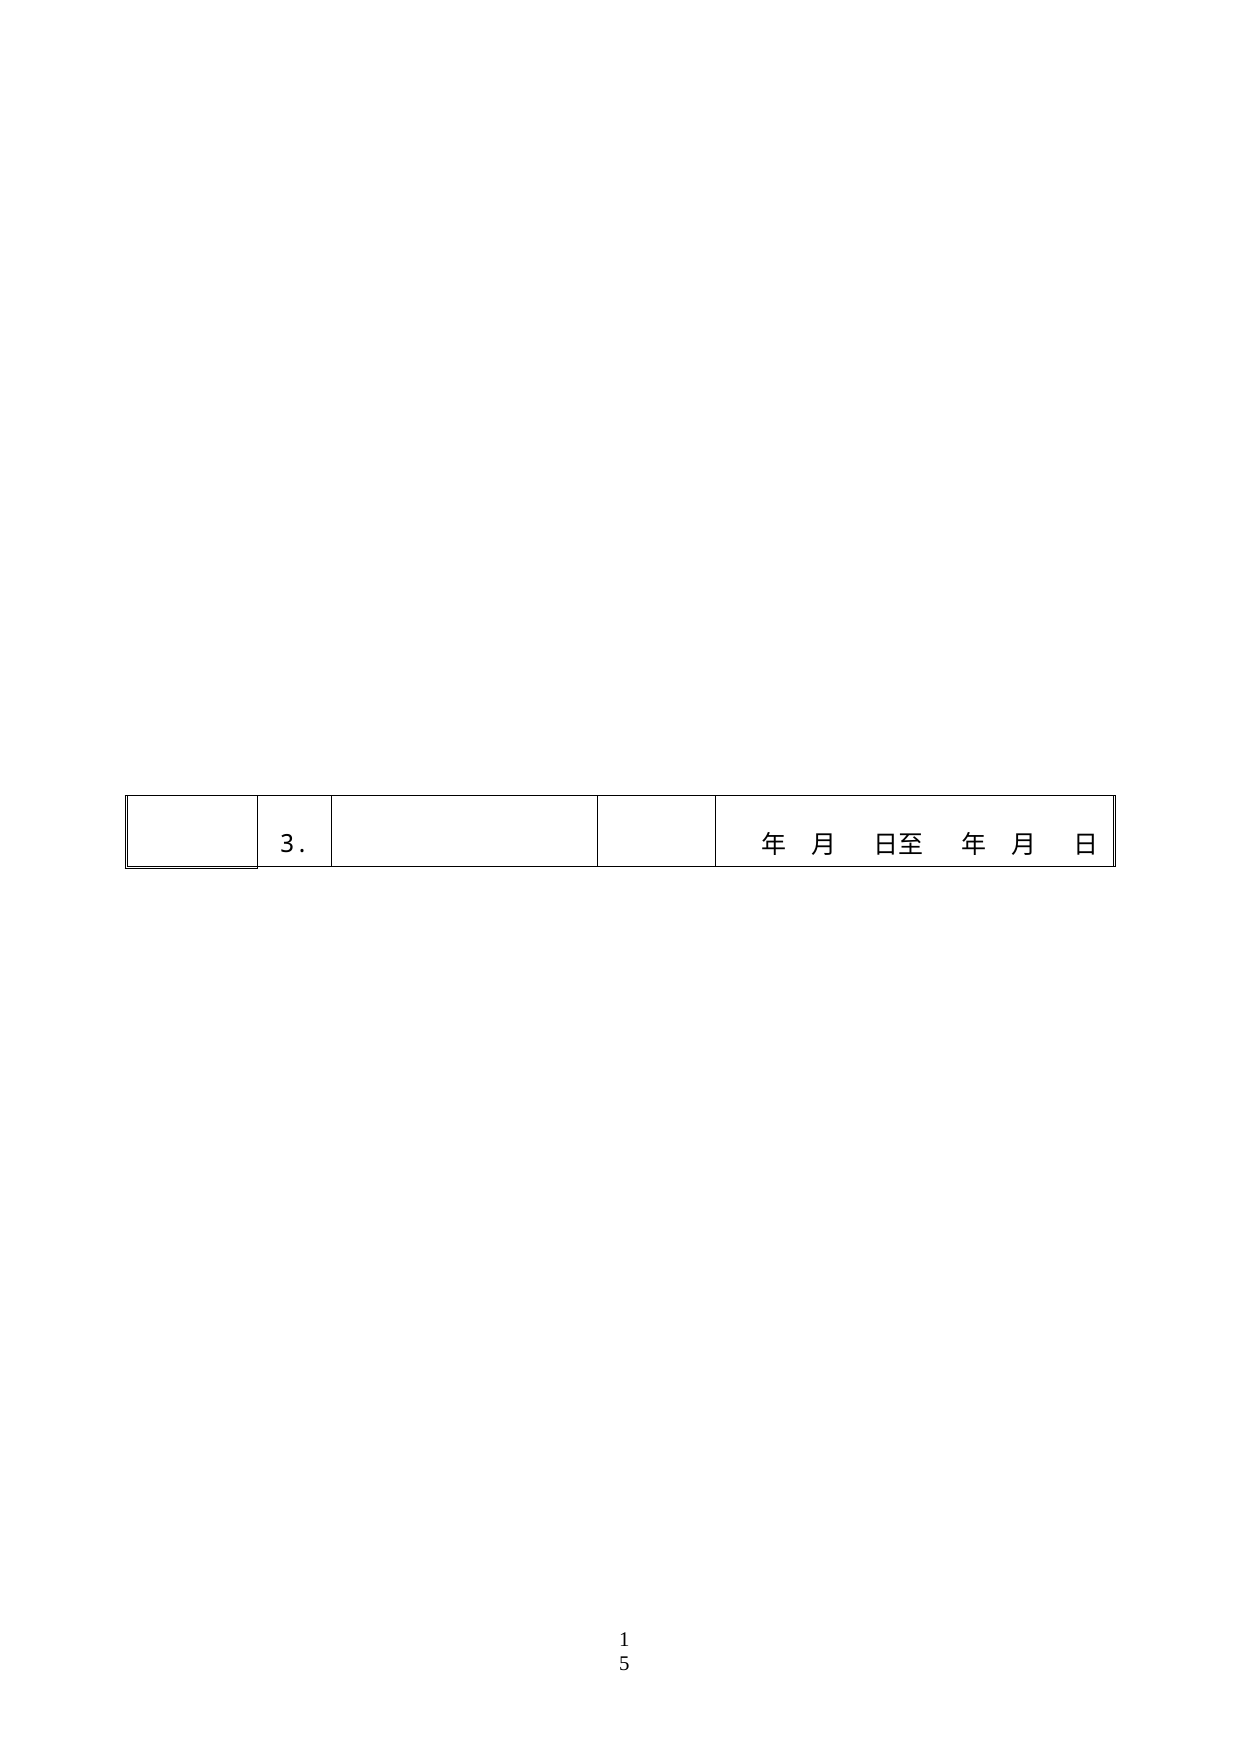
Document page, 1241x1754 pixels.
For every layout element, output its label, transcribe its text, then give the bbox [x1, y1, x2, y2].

table_cell 年 月 日至 年 月 日 [716, 796, 1113, 866]
table_cell [598, 796, 715, 866]
table_cell 3. [258, 796, 331, 866]
table_cell [332, 796, 597, 866]
table_cell [128, 796, 257, 866]
